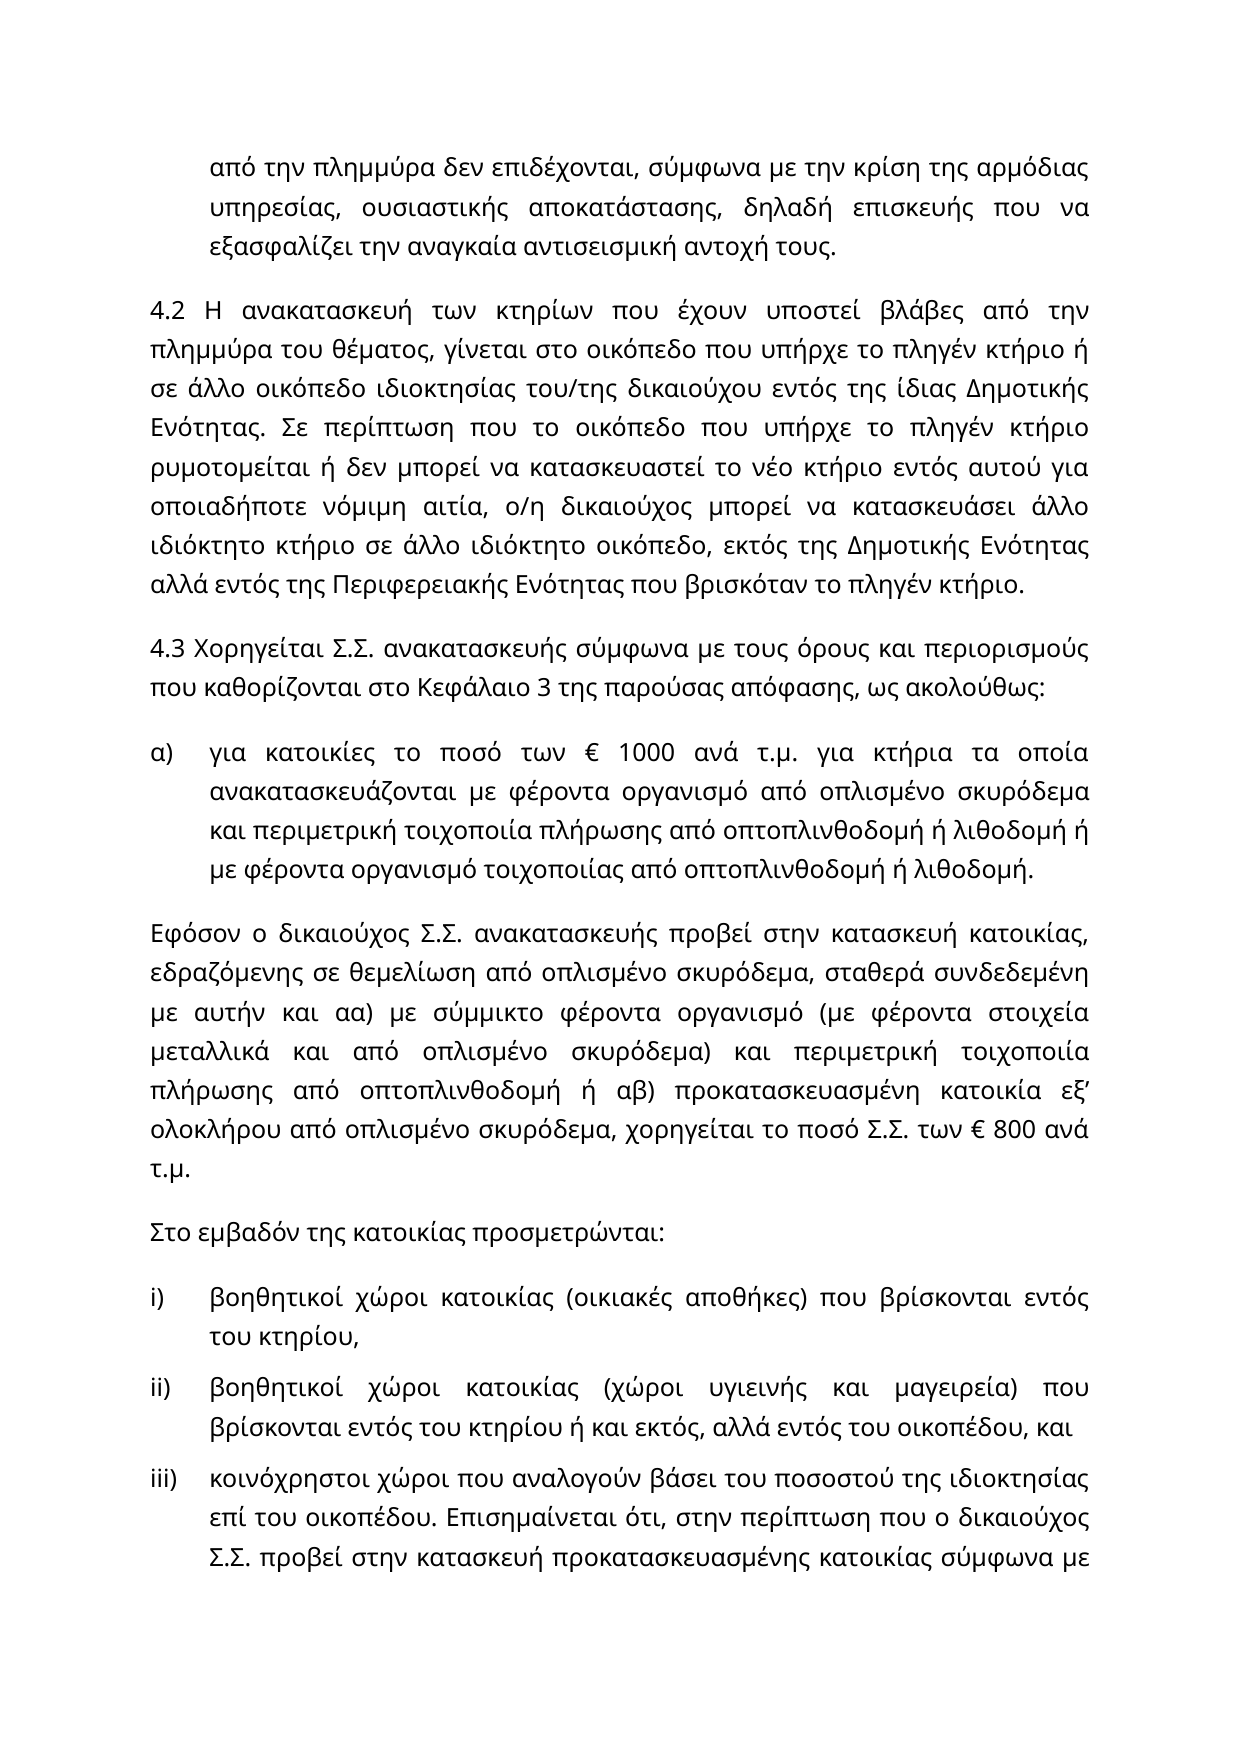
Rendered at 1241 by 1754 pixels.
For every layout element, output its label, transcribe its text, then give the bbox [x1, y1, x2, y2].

text Εφόσον ο δικαιούχος Σ.Σ. ανακατασκευής προβεί στην κατασκευή κατοικίας, εδραζόμενης σε θεμελίωση από οπλισμένο σκυρόδεμα, σταθερά συνδεδεμένη με αυτήν και αα) με σύμμικτο φέροντα οργανισμό (με φέροντα στοιχεία μεταλλικά και από οπλισμένο σκυρόδεμα) και περιμετρική τοιχοποιία πλήρωσης από οπτοπλινθοδομή ή αβ) προκατασκευασμένη κατοικία εξ’ ολοκλήρου από οπλισμένο σκυρόδεμα, χορηγείται το ποσό Σ.Σ. των € 800 ανά τ.μ. [150, 916, 1090, 1185]
list από την πλημμύρα δεν επιδέχονται, σύμφωνα με την κρίση της αρμόδιας υπηρεσίας, ουσιαστικής αποκατάστασης, δηλαδή επισκευής που να εξασφαλίζει την αναγκαία αντισεισμική αντοχή τους. [150, 150, 1090, 262]
text Στο εμβαδόν της κατοικίας προσμετρώνται: [150, 1215, 1090, 1249]
list α) για κατοικίες το ποσό των € 1000 ανά τ.μ. για κτήρια τα οποία ανακατασκευάζονται με φέροντα οργανισμό από οπλισμένο σκυρόδεμα και περιμετρική τοιχοποιία πλήρωσης από οπτοπλινθοδομή ή λιθοδομή ή με φέροντα οργανισμό τοιχοποιίας από οπτοπλινθοδομή ή λιθοδομή. [150, 734, 1090, 886]
text 4.3 Χορηγείται Σ.Σ. ανακατασκευής σύμφωνα με τους όρους και περιορισμούς που καθορίζονται στο Κεφάλαιο 3 της παρούσας απόφασης, ως ακολούθως: [150, 631, 1090, 704]
list ii) βοηθητικοί χώροι κατοικίας (χώροι υγιεινής και μαγειρεία) που βρίσκονται εντός του κτηρίου ή και εκτός, αλλά εντός του οικοπέδου, και [150, 1370, 1090, 1443]
list iii) κοινόχρηστοι χώροι που αναλογούν βάσει του ποσοστού της ιδιοκτησίας επί του οικοπέδου. Επισημαίνεται ότι, στην περίπτωση που ο δικαιούχος Σ.Σ. προβεί στην κατασκευή προκατασκευασμένης κατοικίας σύμφωνα με [150, 1461, 1090, 1573]
text 4.2 Η ανακατασκευή των κτηρίων που έχουν υποστεί βλάβες από την πλημμύρα του θέματος, γίνεται στο οικόπεδο που υπήρχε το πληγέν κτήριο ή σε άλλο οικόπεδο ιδιοκτησίας του/της δικαιούχου εντός της ίδιας Δημοτικής Ενότητας. Σε περίπτωση που το οικόπεδο που υπήρχε το πληγέν κτήριο ρυμοτομείται ή δεν μπορεί να κατασκευαστεί το νέο κτήριο εντός αυτού για οποιαδήποτε νόμιμη αιτία, ο/η δικαιούχος μπορεί να κατασκευάσει άλλο ιδιόκτητο κτήριο σε άλλο ιδιόκτητο οικόπεδο, εκτός της Δημοτικής Ενότητας αλλά εντός της Περιφερειακής Ενότητας που βρισκόταν το πληγέν κτήριο. [150, 292, 1090, 601]
list i) βοηθητικοί χώροι κατοικίας (οικιακές αποθήκες) που βρίσκονται εντός του κτηρίου, [150, 1279, 1090, 1352]
